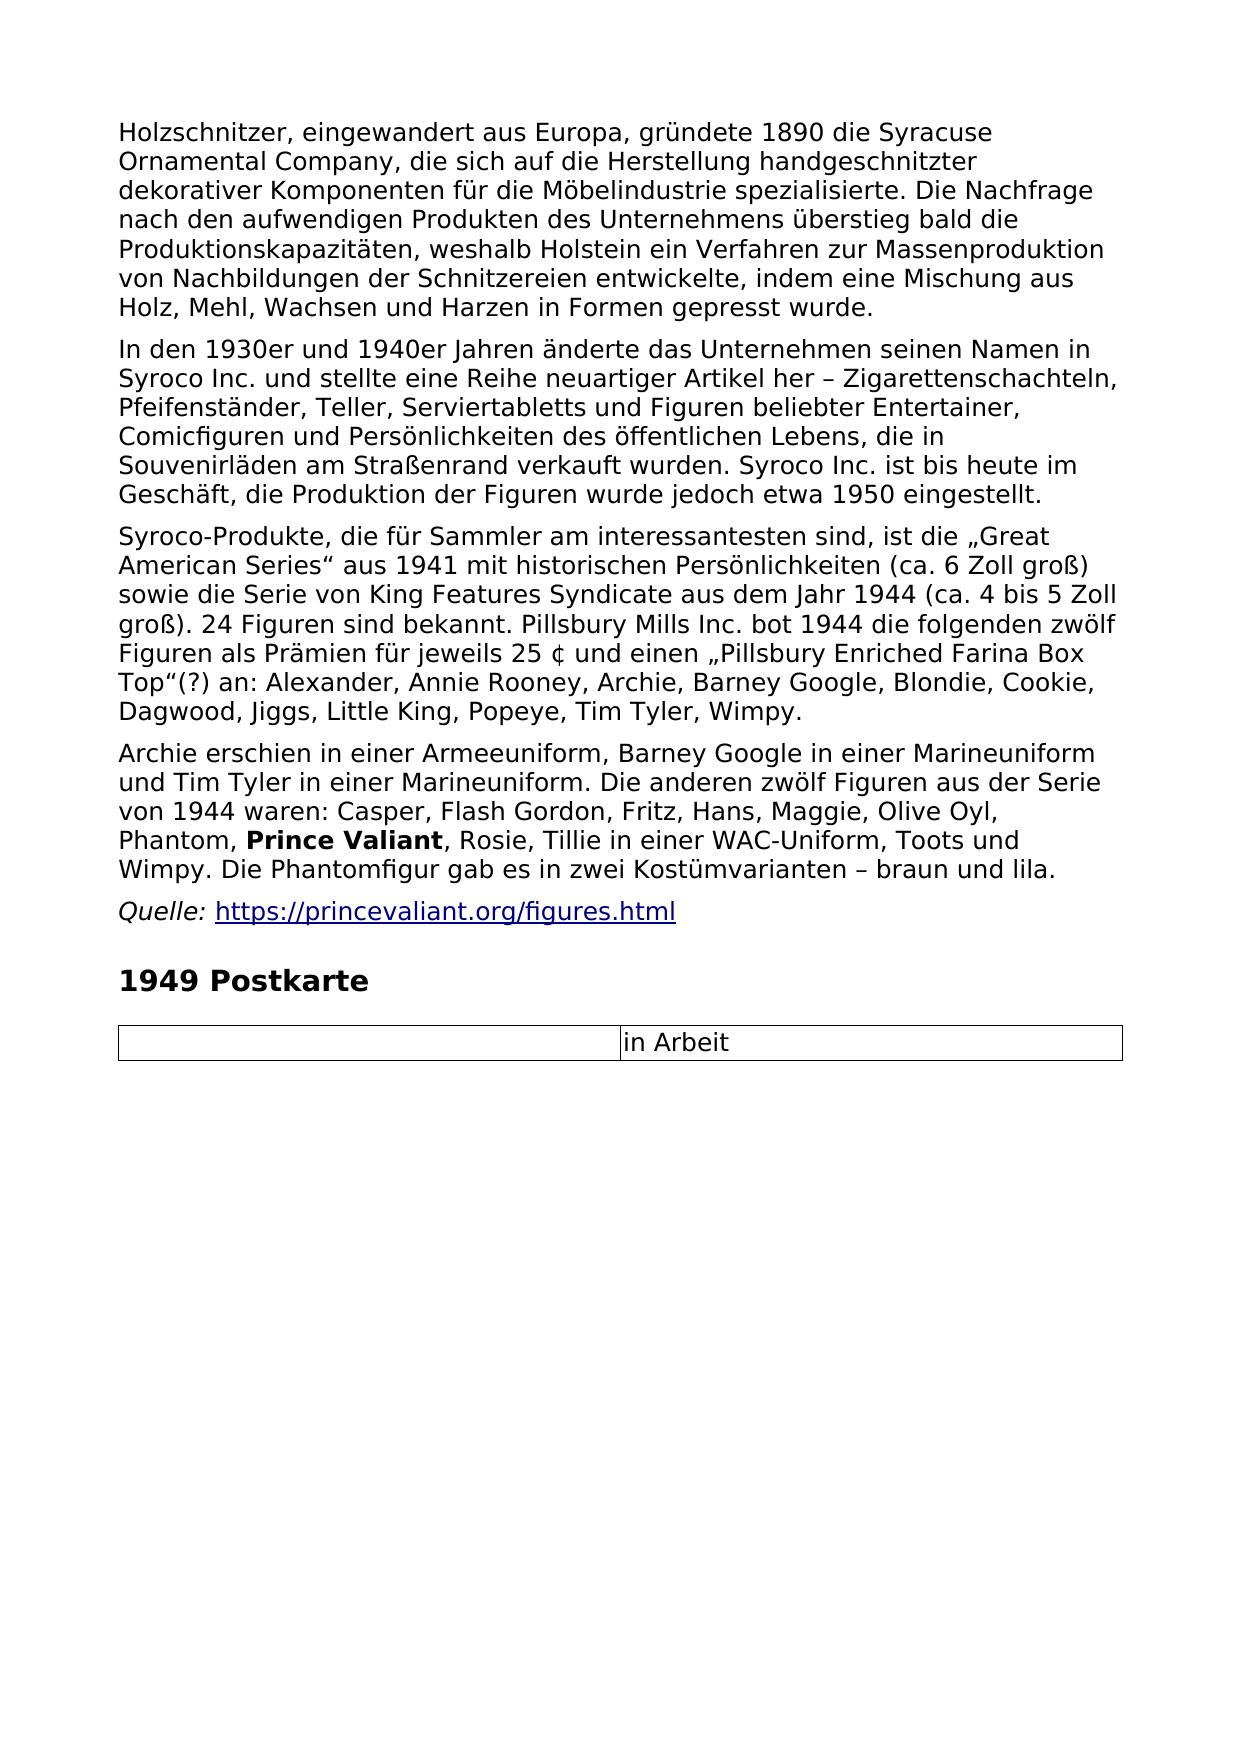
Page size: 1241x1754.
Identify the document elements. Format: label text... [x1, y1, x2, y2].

text Syroco-Produkte, die für Sammler am interessantesten sind, ist die „Great American Series“ aus 1941 mit historischen Persönlichkeiten (ca. 6 Zoll groß) sowie die Serie von King Features Syndicate aus dem Jahr 1944 (ca. 4 bis 5 Zoll groß). 24 Figuren sind bekannt. Pillsbury Mills Inc. bot 1944 die folgenden zwölf Figuren als Prämien für jeweils 25 ¢ und einen „Pillsbury Enriched Farina Box Top“(?) an: Alexander, Annie Rooney, Archie, Barney Google, Blondie, Cookie, Dagwood, Jiggs, Little King, Popeye, Tim Tyler, Wimpy. [118, 522, 1122, 726]
text In den 1930er und 1940er Jahren änderte das Unternehmen seinen Namen in Syroco Inc. und stellte eine Reihe neuartiger Artikel her – Zigarettenschachteln, Pfeifenständer, Teller, Serviertabletts und Figuren beliebter Entertainer, Comicfiguren und Persönlichkeiten des öffentlichen Lebens, die in Souvenirläden am Straßenrand verkauft wurden. Syroco Inc. ist bis heute im Geschäft, die Produktion der Figuren wurde jedoch etwa 1950 eingestellt. [118, 335, 1122, 510]
text Quelle: https://princevaliant.org/figures.html [118, 897, 1122, 926]
subtitle 1949 Postkarte [118, 964, 1122, 998]
table_header in Arbeit [621, 1026, 1122, 1060]
table_header [119, 1026, 620, 1060]
text Holzschnitzer, eingewandert aus Europa, gründete 1890 die Syracuse Ornamental Company, die sich auf die Herstellung handgeschnitzter dekorativer Komponenten für die Möbelindustrie spezialisierte. Die Nachfrage nach den aufwendigen Produkten des Unternehmens überstieg bald die Produktionskapazitäten, weshalb Holstein ein Verfahren zur Massenproduktion von Nachbildungen der Schnitzereien entwickelte, indem eine Mischung aus Holz, Mehl, Wachsen und Harzen in Formen gepresst wurde. [118, 118, 1122, 322]
text Archie erschien in einer Armeeuniform, Barney Google in einer Marineuniform und Tim Tyler in einer Marineuniform. Die anderen zwölf Figuren aus der Serie von 1944 waren: Casper, Flash Gordon, Fritz, Hans, Maggie, Olive Oyl, Phantom, Prince Valiant, Rosie, Tillie in einer WAC-Uniform, Toots und Wimpy. Die Phantomfigur gab es in zwei Kostümvarianten – braun und lila. [118, 739, 1122, 885]
